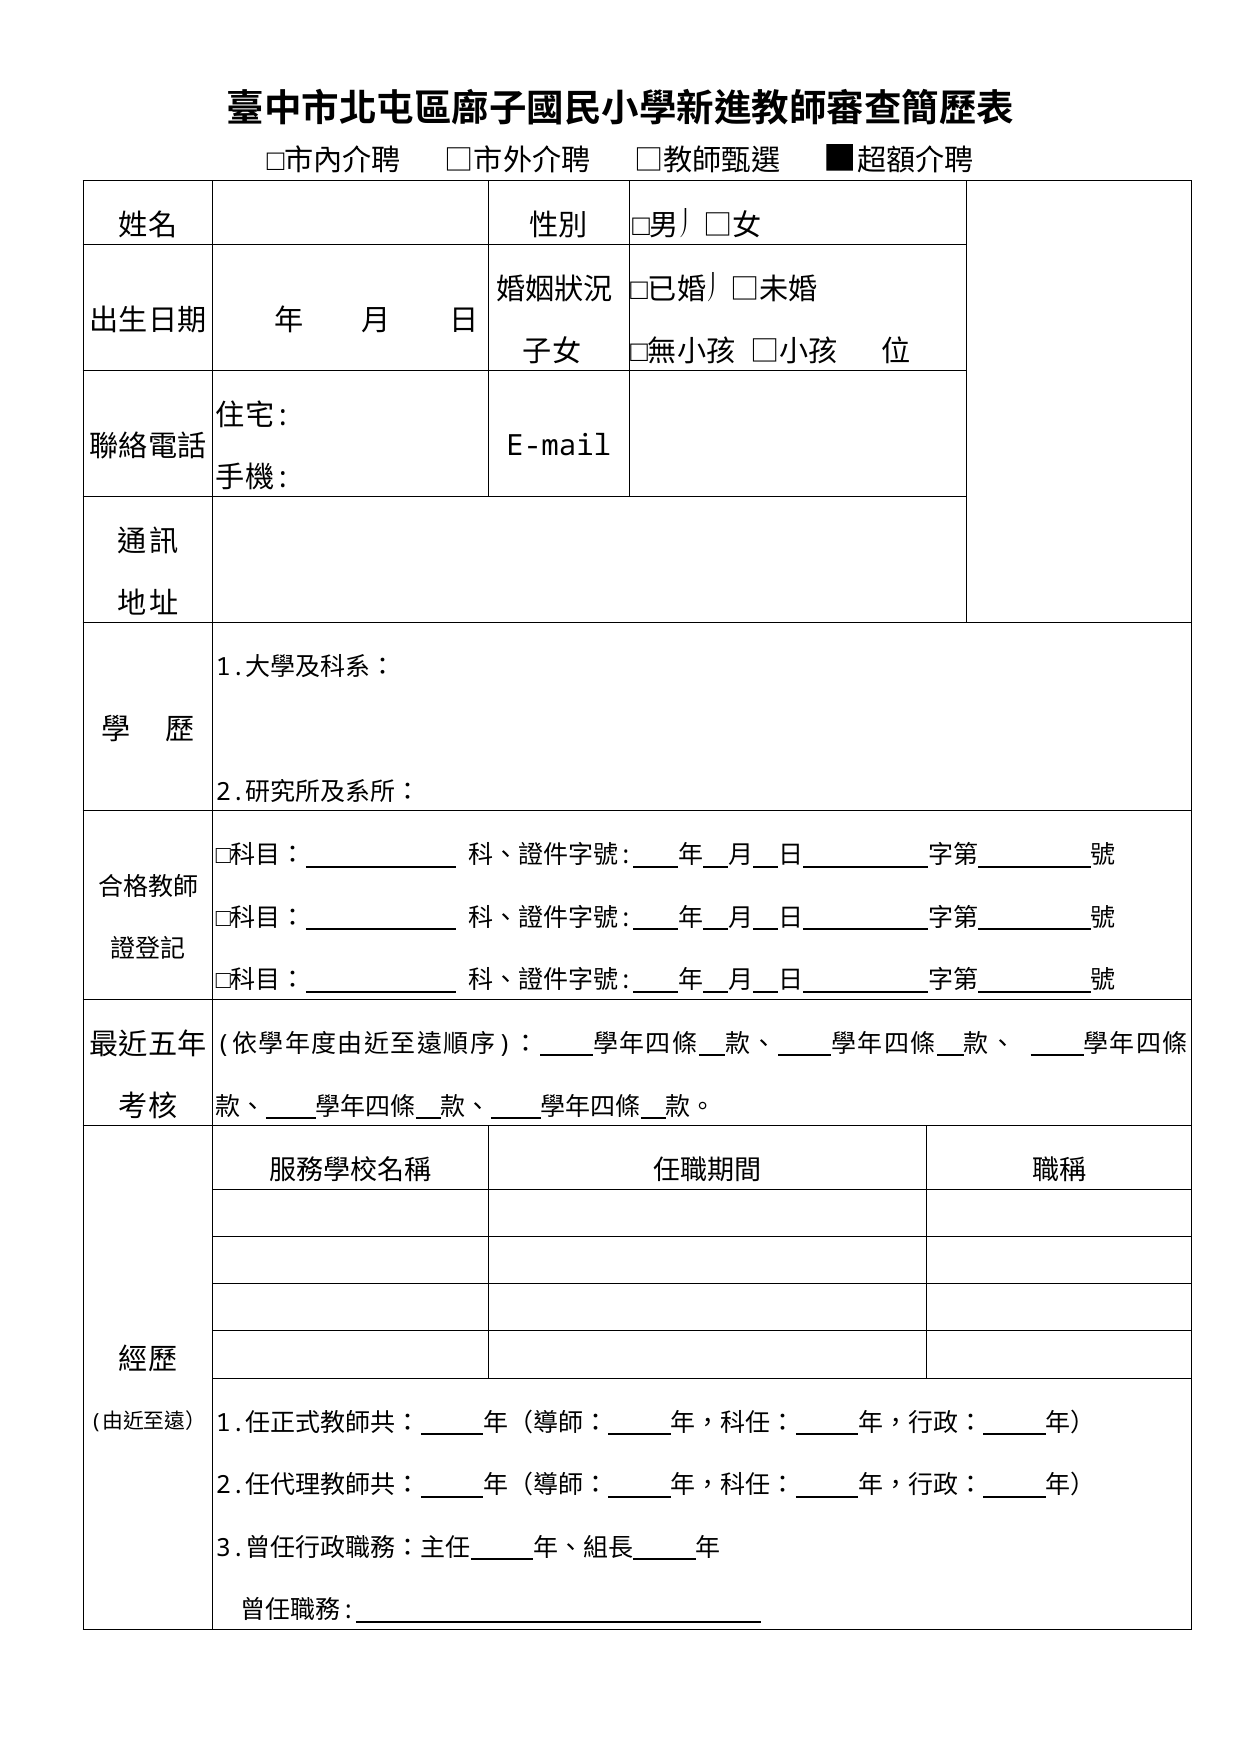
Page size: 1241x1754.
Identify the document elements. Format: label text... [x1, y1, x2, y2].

table_cell [927, 1237, 1191, 1283]
table_cell [213, 1284, 488, 1330]
table_cell 服務學校名稱 [213, 1126, 488, 1188]
table_cell 年 月 日 [213, 245, 488, 370]
table_cell 合格教師證登記 [84, 811, 212, 999]
table_cell 聯絡電話 [84, 371, 212, 496]
table_cell 任職期間 [489, 1126, 926, 1188]
table_cell [213, 1331, 488, 1378]
table_cell 通訊 地址 [84, 497, 212, 622]
table_cell 出生日期 [84, 245, 212, 370]
table_cell [489, 1331, 926, 1378]
text 臺中市北屯區廍子國民小學新進教師審查簡歷表 [89, 78, 1152, 132]
table_cell [489, 1237, 926, 1283]
table_cell 職稱 [927, 1126, 1191, 1188]
table_header 性別 [489, 181, 629, 244]
table_cell □已婚 □未婚 □無小孩 □小孩 位 [630, 245, 966, 370]
table_cell 最近五年考核 [84, 1000, 212, 1125]
table_cell (依學年度由近至遠順序)： 學年四條 款、 學年四條 款、 學年四條 款、 學年四條 款、 學年四條 款。 [213, 1000, 1191, 1125]
text □市內介聘 □市外介聘 □教師甄選 ■超額介聘 [89, 132, 1152, 180]
table_cell [213, 1237, 488, 1283]
table_cell [927, 1284, 1191, 1330]
table_cell [213, 497, 966, 622]
table_cell 1.大學及科系： 2.研究所及系所： [213, 623, 1191, 810]
table_cell [630, 371, 966, 496]
table_cell 學歷 [84, 623, 212, 810]
table_cell 1.任正式教師共： 年（導師： 年，科任： 年，行政： 年） 2.任代理教師共： 年（導師： 年，科任： 年，行政： 年） 3.曾任行政職務：主任 年、組長 年 曾任職務: [213, 1379, 1191, 1629]
table_cell [489, 1284, 926, 1330]
table_header 姓名 [84, 181, 212, 244]
table_header 相片黏貼處 [967, 181, 1191, 622]
table_cell [213, 1190, 488, 1236]
table_cell [489, 1190, 926, 1236]
table_cell E-mail [489, 371, 629, 496]
table_cell 經歷 (由近至遠） [84, 1126, 212, 1629]
table_cell [927, 1190, 1191, 1236]
table_cell 住宅: 手機: [213, 371, 488, 496]
table_header [213, 181, 488, 244]
table_cell □科目： 科、證件字號: 年 月 日 字第 號 □科目： 科、證件字號: 年 月 日 字第 號 □科目： 科、證件字號: 年 月 日 字第 號 [213, 811, 1191, 999]
table_header □男 □女 [630, 181, 966, 244]
table_cell 婚姻狀況 子女 [489, 245, 629, 370]
table_cell [927, 1331, 1191, 1378]
